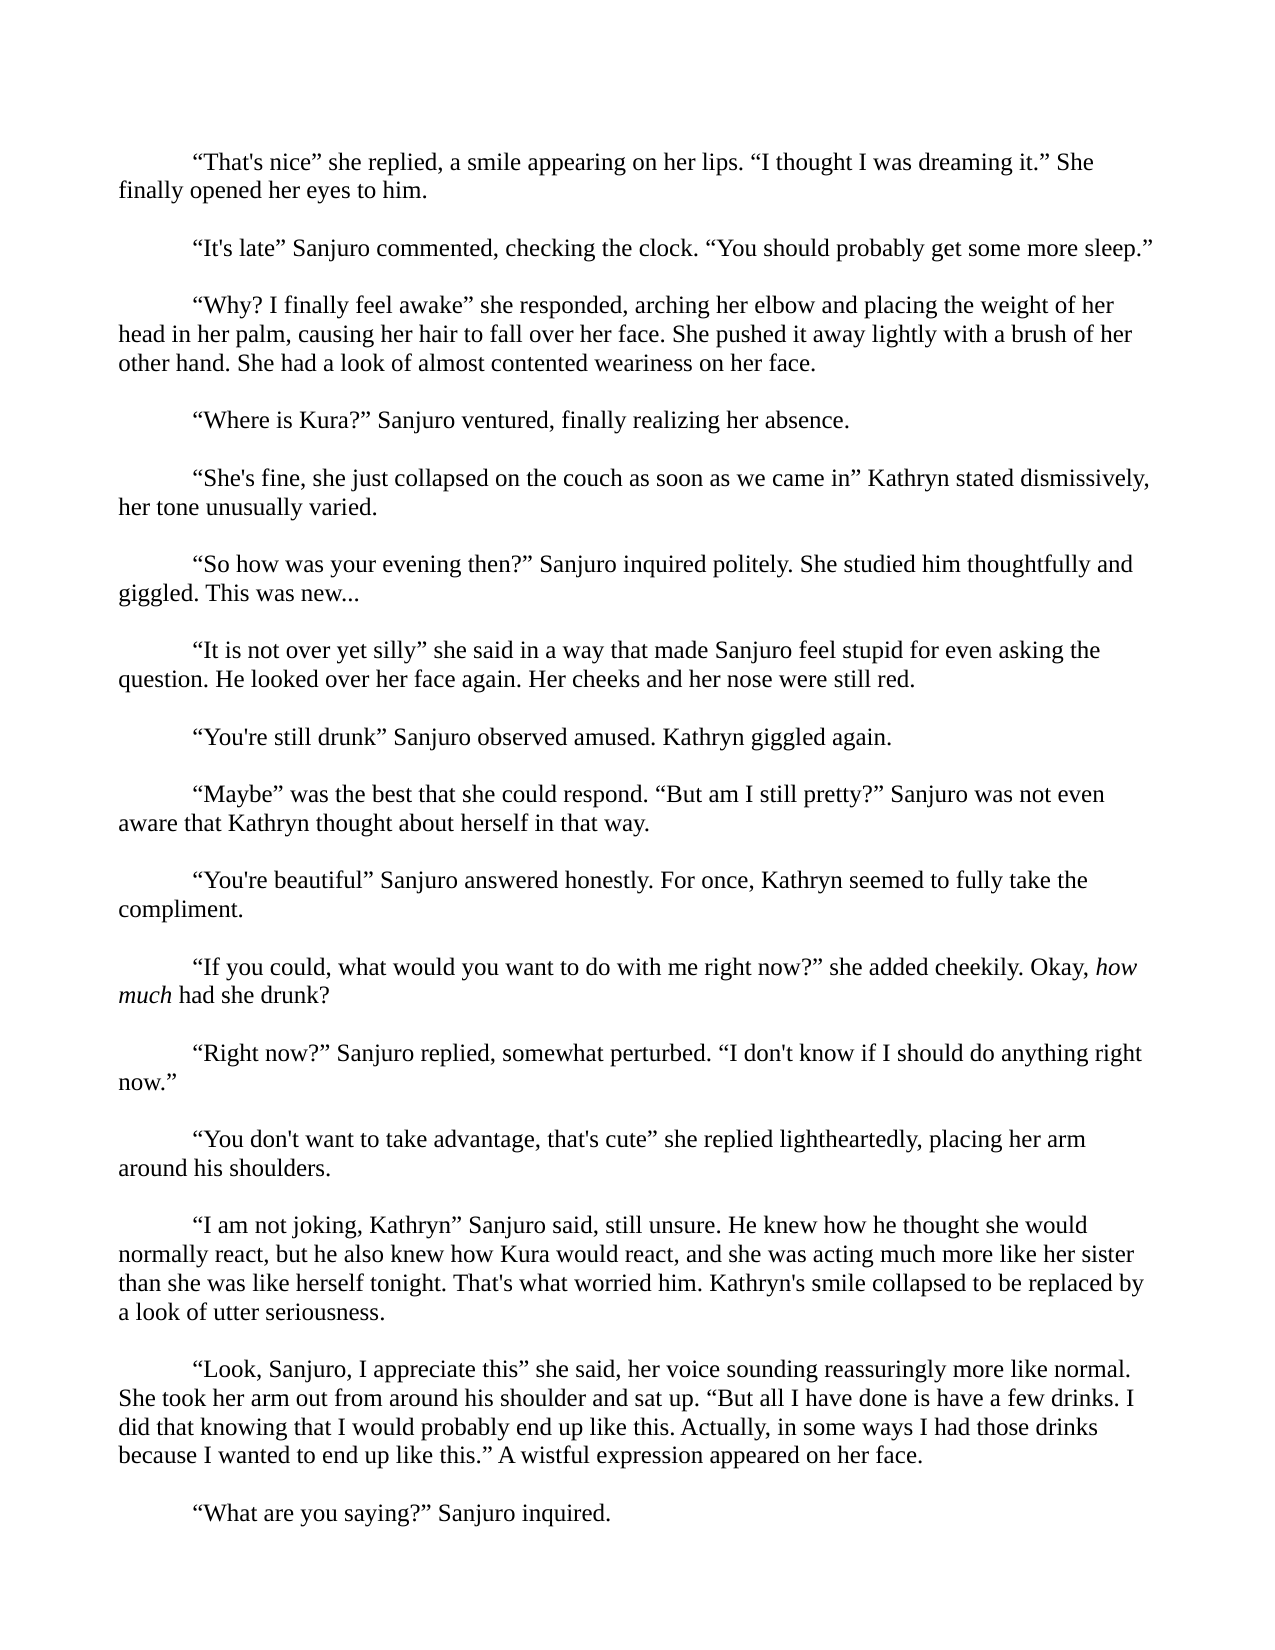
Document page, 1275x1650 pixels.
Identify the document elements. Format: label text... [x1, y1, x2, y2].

text “You're beautiful” Sanjuro answered honestly. For once, Kathryn seemed to fully take the compliment. [118, 866, 1157, 923]
text “You're still drunk” Sanjuro observed amused. Kathryn giggled again. [118, 722, 1157, 751]
text “It's late” Sanjuro commented, checking the clock. “You should probably get some more sleep.” [118, 233, 1157, 262]
text “Maybe” was the best that she could respond. “But am I still pretty?” Sanjuro was not even aware that Kathryn thought about herself in that way. [118, 779, 1157, 837]
text “You don't want to take advantage, that's cute” she replied lightheartedly, placing her arm around his shoulders. [118, 1124, 1157, 1182]
text “She's fine, she just collapsed on the couch as soon as we came in” Kathryn stated dismissively, her tone unusually varied. [118, 463, 1157, 521]
text “Where is Kura?” Sanjuro ventured, finally realizing her absence. [118, 406, 1157, 434]
text “That's nice” she replied, a smile appearing on her lips. “I thought I was dreaming it.” She finally opened her eyes to him. [118, 147, 1157, 204]
text “It is not over yet silly” she said in a way that made Sanjuro feel stupid for even asking the question. He looked over her face again. Her cheeks and her nose were still red. [118, 636, 1157, 693]
text “What are you saying?” Sanjuro inquired. [118, 1498, 1157, 1527]
text “Look, Sanjuro, I appreciate this” she said, her voice sounding reassuringly more like normal. She took her arm out from around his shoulder and sat up. “But all I have done is have a few drinks. I did that knowing that I would probably end up like this. Actually, in some ways I had those drinks because I wanted to end up like this.” A wistful expression appeared on her face. [118, 1354, 1157, 1469]
text “If you could, what would you want to do with me right now?” she added cheekily. Okay, how much had she drunk? [118, 952, 1157, 1009]
text “So how was your evening then?” Sanjuro inquired politely. She studied him thoughtfully and giggled. This was new... [118, 549, 1157, 607]
text “I am not joking, Kathryn” Sanjuro said, still unsure. He knew how he thought she would normally react, but he also knew how Kura would react, and she was acting much more like her sister than she was like herself tonight. That's what worried him. Kathryn's smile collapsed to be replaced by a look of utter seriousness. [118, 1211, 1157, 1326]
text “Why? I finally feel awake” she responded, arching her elbow and placing the weight of her head in her palm, causing her hair to fall over her face. She pushed it away lightly with a brush of her other hand. She had a look of almost contented weariness on her face. [118, 291, 1157, 377]
text “Right now?” Sanjuro replied, somewhat perturbed. “I don't know if I should do anything right now.” [118, 1038, 1157, 1096]
